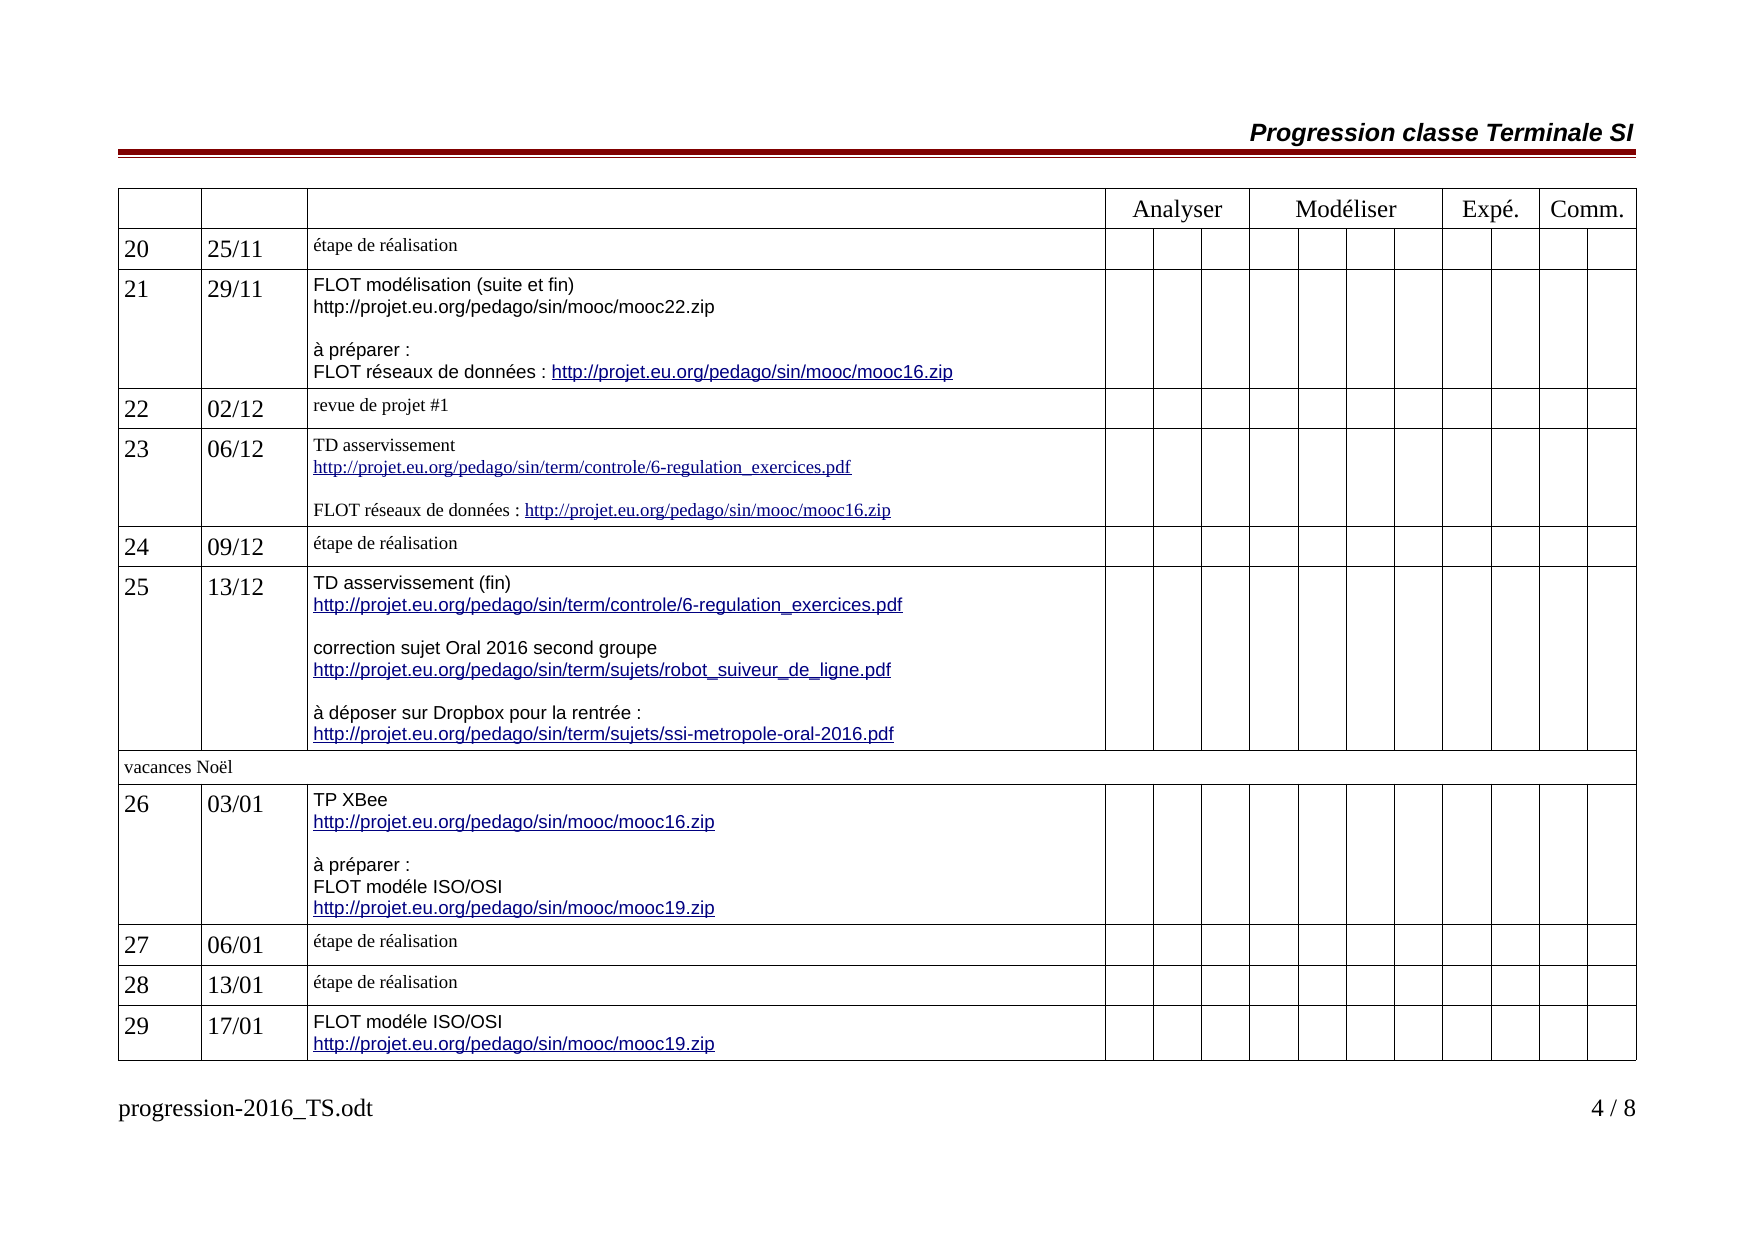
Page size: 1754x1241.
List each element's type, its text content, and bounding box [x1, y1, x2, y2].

table_cell [1250, 389, 1298, 428]
table_cell [1250, 527, 1298, 566]
table_cell [1202, 429, 1249, 526]
table_cell 22 [119, 389, 201, 428]
table_cell 25/11 [202, 229, 307, 268]
table_cell [1395, 229, 1442, 268]
table_cell [1154, 925, 1201, 965]
table_cell [1588, 1006, 1636, 1060]
table_cell 20 [119, 229, 201, 268]
table_cell [1347, 270, 1394, 388]
table_cell [1540, 966, 1587, 1005]
table_cell [1395, 966, 1442, 1005]
table_cell [1443, 229, 1491, 268]
table_cell [1250, 1006, 1298, 1060]
table_cell [1202, 270, 1249, 388]
table_cell [1492, 229, 1539, 268]
table_cell [1588, 270, 1636, 388]
table_cell [1588, 389, 1636, 428]
table_cell 06/12 [202, 429, 307, 526]
table_cell [1106, 429, 1153, 526]
table_cell [1443, 389, 1491, 428]
table_cell [1347, 229, 1394, 268]
table_cell [1154, 966, 1201, 1005]
table_cell [1347, 785, 1394, 924]
table_cell [1250, 229, 1298, 268]
table_cell [1202, 1006, 1249, 1060]
table_cell étape de réalisation [308, 229, 1105, 268]
table_cell [1106, 270, 1153, 388]
table_cell [1106, 389, 1153, 428]
table_cell [1588, 567, 1636, 750]
table_header Modéliser [1250, 189, 1442, 228]
table_cell 02/12 [202, 389, 307, 428]
table_cell [1443, 270, 1491, 388]
table_cell [1299, 389, 1346, 428]
table_cell [1492, 429, 1539, 526]
table_cell [1443, 1006, 1491, 1060]
table_cell [1492, 389, 1539, 428]
table_cell [1395, 925, 1442, 965]
table_cell [1395, 567, 1442, 750]
table_cell 26 [119, 785, 201, 924]
table_cell [1540, 1006, 1587, 1060]
table_cell [1299, 270, 1346, 388]
table_cell [1347, 389, 1394, 428]
table_cell [1154, 270, 1201, 388]
table_cell [1202, 527, 1249, 566]
table_cell 13/12 [202, 567, 307, 750]
table_cell [1106, 785, 1153, 924]
table_cell [1250, 429, 1298, 526]
table_cell [1540, 527, 1587, 566]
table_header Comm. [1540, 189, 1636, 228]
table_header Expé. [1443, 189, 1539, 228]
table_cell [1443, 925, 1491, 965]
table_cell TD asservissement (fin) http://projet.eu.org/pedago/sin/term/controle/6-regulation_exercices.pdf correction sujet Oral 2016 second groupe http://projet.eu.org/pedago/sin/term/sujets/robot_suiveur_de_ligne.pdf à déposer sur Dropbox pour la rentrée : http://projet.eu.org/pedago/sin/term/sujets/ssi-metropole-oral-2016.pdf [308, 567, 1105, 750]
table_cell [1250, 925, 1298, 965]
table_cell [1202, 389, 1249, 428]
table_cell [1250, 966, 1298, 1005]
table_cell [1395, 389, 1442, 428]
table_cell [1540, 229, 1587, 268]
table_cell [1588, 785, 1636, 924]
table_cell [1347, 429, 1394, 526]
table_cell [1299, 925, 1346, 965]
table_cell 29/11 [202, 270, 307, 388]
table_cell étape de réalisation [308, 966, 1105, 1005]
table_cell [1540, 785, 1587, 924]
table_cell 24 [119, 527, 201, 566]
table_cell [1347, 567, 1394, 750]
table_cell [1299, 567, 1346, 750]
table_cell [1154, 389, 1201, 428]
table_cell FLOT modélisation (suite et fin) http://projet.eu.org/pedago/sin/mooc/mooc22.zip à préparer : FLOT réseaux de données : http://projet.eu.org/pedago/sin/mooc/mooc16.zip [308, 270, 1105, 388]
table_header [119, 189, 201, 228]
table_cell [1395, 1006, 1442, 1060]
table_cell [1106, 966, 1153, 1005]
table_cell [1395, 429, 1442, 526]
table_cell 03/01 [202, 785, 307, 924]
table_cell [1154, 567, 1201, 750]
table_cell [1540, 389, 1587, 428]
table_cell [1443, 527, 1491, 566]
table_cell 29 [119, 1006, 201, 1060]
table_cell [1540, 270, 1587, 388]
table_cell [1588, 429, 1636, 526]
table_cell [1540, 925, 1587, 965]
table_cell [1492, 966, 1539, 1005]
table_cell [1299, 527, 1346, 566]
table_cell [1202, 567, 1249, 750]
table_cell [1106, 567, 1153, 750]
table_cell 27 [119, 925, 201, 965]
table_header Analyser [1106, 189, 1249, 228]
table_cell TP XBee http://projet.eu.org/pedago/sin/mooc/mooc16.zip à préparer : FLOT modéle ISO/OSI http://projet.eu.org/pedago/sin/mooc/mooc19.zip [308, 785, 1105, 924]
table_cell 06/01 [202, 925, 307, 965]
table_header [202, 189, 307, 228]
table_cell vacances Noël [119, 751, 1636, 783]
table_cell 28 [119, 966, 201, 1005]
table_header [308, 189, 1105, 228]
table_cell [1154, 1006, 1201, 1060]
table_cell étape de réalisation [308, 527, 1105, 566]
table_cell TD asservissement http://projet.eu.org/pedago/sin/term/controle/6-regulation_exercices.pdf FLOT réseaux de données : http://projet.eu.org/pedago/sin/mooc/mooc16.zip [308, 429, 1105, 526]
table_cell [1106, 527, 1153, 566]
table_cell [1347, 925, 1394, 965]
table_cell [1588, 966, 1636, 1005]
table_cell étape de réalisation [308, 925, 1105, 965]
table_cell revue de projet #1 [308, 389, 1105, 428]
table_cell [1106, 925, 1153, 965]
table_cell [1347, 1006, 1394, 1060]
table_cell [1250, 785, 1298, 924]
table_cell [1492, 527, 1539, 566]
table_cell [1299, 785, 1346, 924]
table_cell 23 [119, 429, 201, 526]
table_cell [1443, 966, 1491, 1005]
table_cell 13/01 [202, 966, 307, 1005]
table_cell [1202, 966, 1249, 1005]
table_cell [1492, 785, 1539, 924]
table_cell [1588, 527, 1636, 566]
table_cell [1492, 567, 1539, 750]
table_cell [1202, 925, 1249, 965]
table_cell [1299, 229, 1346, 268]
table_cell [1395, 527, 1442, 566]
table_cell [1395, 270, 1442, 388]
table_cell [1443, 785, 1491, 924]
table_cell [1443, 567, 1491, 750]
table_cell [1106, 1006, 1153, 1060]
table_cell 17/01 [202, 1006, 307, 1060]
table_cell [1154, 527, 1201, 566]
table_cell [1492, 1006, 1539, 1060]
table_cell [1492, 925, 1539, 965]
table_cell [1588, 229, 1636, 268]
table_cell [1540, 567, 1587, 750]
table_cell 25 [119, 567, 201, 750]
table_cell [1299, 966, 1346, 1005]
table_cell [1347, 527, 1394, 566]
table_cell [1588, 925, 1636, 965]
table_cell [1299, 1006, 1346, 1060]
table_cell [1299, 429, 1346, 526]
table_cell [1202, 785, 1249, 924]
table_cell [1154, 785, 1201, 924]
table_cell [1492, 270, 1539, 388]
table_cell [1154, 229, 1201, 268]
table_cell [1443, 429, 1491, 526]
table_cell [1540, 429, 1587, 526]
table_cell 21 [119, 270, 201, 388]
table_cell [1106, 229, 1153, 268]
table_cell [1347, 966, 1394, 1005]
table_cell [1395, 785, 1442, 924]
table_cell 09/12 [202, 527, 307, 566]
table_cell [1202, 229, 1249, 268]
table_cell FLOT modéle ISO/OSI http://projet.eu.org/pedago/sin/mooc/mooc19.zip [308, 1006, 1105, 1060]
table_cell [1250, 270, 1298, 388]
table_cell [1250, 567, 1298, 750]
table_cell [1154, 429, 1201, 526]
